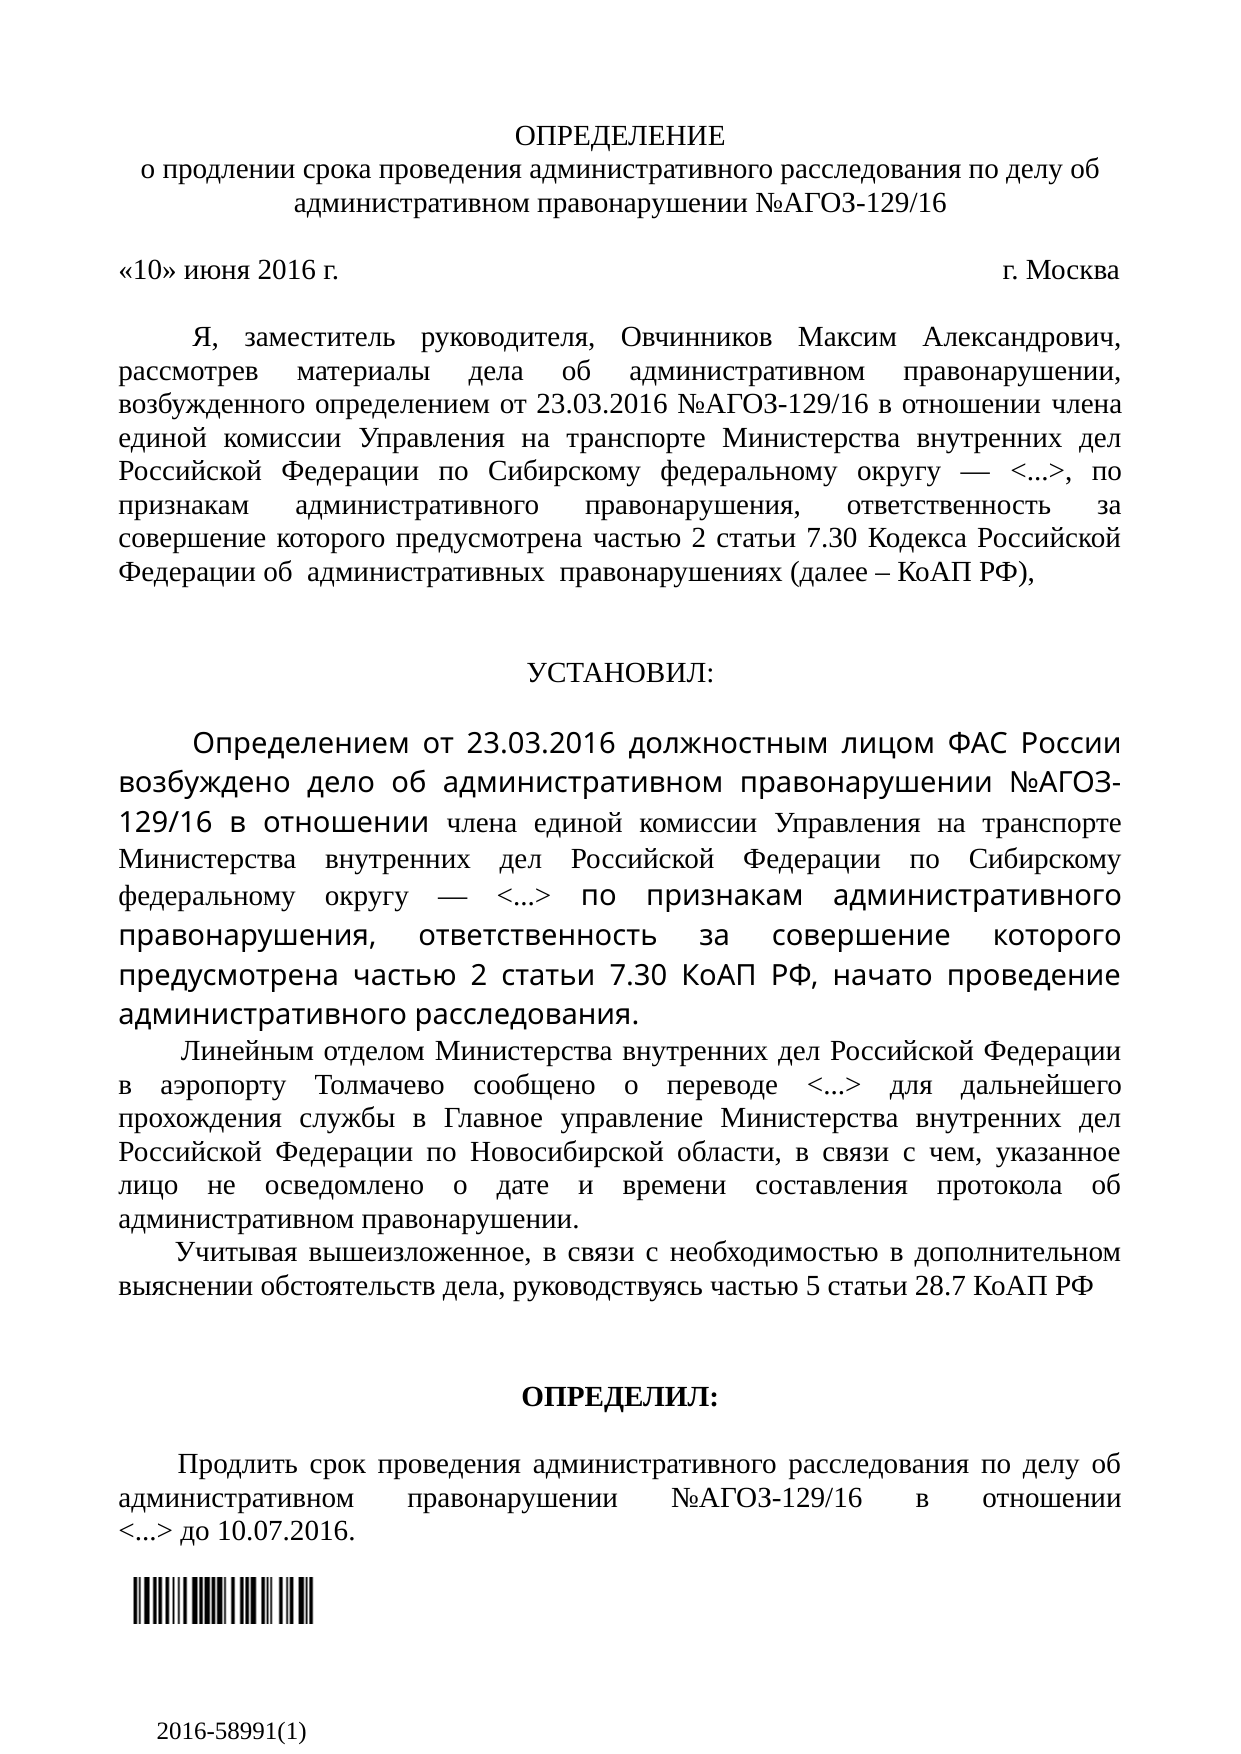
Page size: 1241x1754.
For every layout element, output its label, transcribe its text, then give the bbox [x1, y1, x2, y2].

text Определением от 23.03.2016 должностным лицом ФАС России возбуждено дело об административном правонарушении №АГОЗ-129/16 в отношении члена единой комиссии Управления на транспорте Министерства внутренних дел Российской Федерации по Сибирскому федеральному округу — <...> по признакам административного правонарушения, ответственность за совершение которого предусмотрена частью 2 статьи 7.30 КоАП РФ, начато проведение административного расследования. [118, 722, 1122, 1033]
text Продлить срок проведения административного расследования по делу об административном правонарушении №АГОЗ-129/16 в отношении <...> до 10.07.2016. [118, 1446, 1122, 1547]
text Я, заместитель руководителя, Овчинников Максим Александрович, рассмотрев материалы дела об административном правонарушении, возбужденного определением от 23.03.2016 №АГОЗ-129/16 в отношении члена единой комиссии Управления на транспорте Министерства внутренних дел Российской Федерации по Сибирскому федеральному округу — <...>, по признакам административного правонарушения, ответственность за совершение которого предусмотрена частью 2 статьи 7.30 Кодекса Российской Федерации об административных правонарушениях (далее – КоАП РФ), [118, 319, 1122, 588]
text Линейным отделом Министерства внутренних дел Российской Федерации в аэропорту Толмачево сообщено о переводе <...> для дальнейшего прохождения службы в Главное управление Министерства внутренних дел Российской Федерации по Новосибирской области, в связи с чем, указанное лицо не осведомлено о дате и времени составления протокола об административном правонарушении. [118, 1033, 1122, 1234]
text «10» июня 2016 г. г. Москва [118, 252, 1122, 286]
picture [118, 1577, 331, 1624]
text Учитывая вышеизложенное, в связи с необходимостью в дополнительном выяснении обстоятельств дела, руководствуясь частью 5 статьи 28.7 КоАП РФ [118, 1234, 1122, 1302]
text УСТАНОВИЛ: [118, 655, 1122, 688]
subtitle ОПРЕДЕЛЕНИЕ [118, 118, 1122, 152]
text ОПРЕДЕЛИЛ: [118, 1379, 1122, 1413]
text о продлении срока проведения административного расследования по делу об административном правонарушении №АГОЗ-129/16 [118, 152, 1122, 219]
